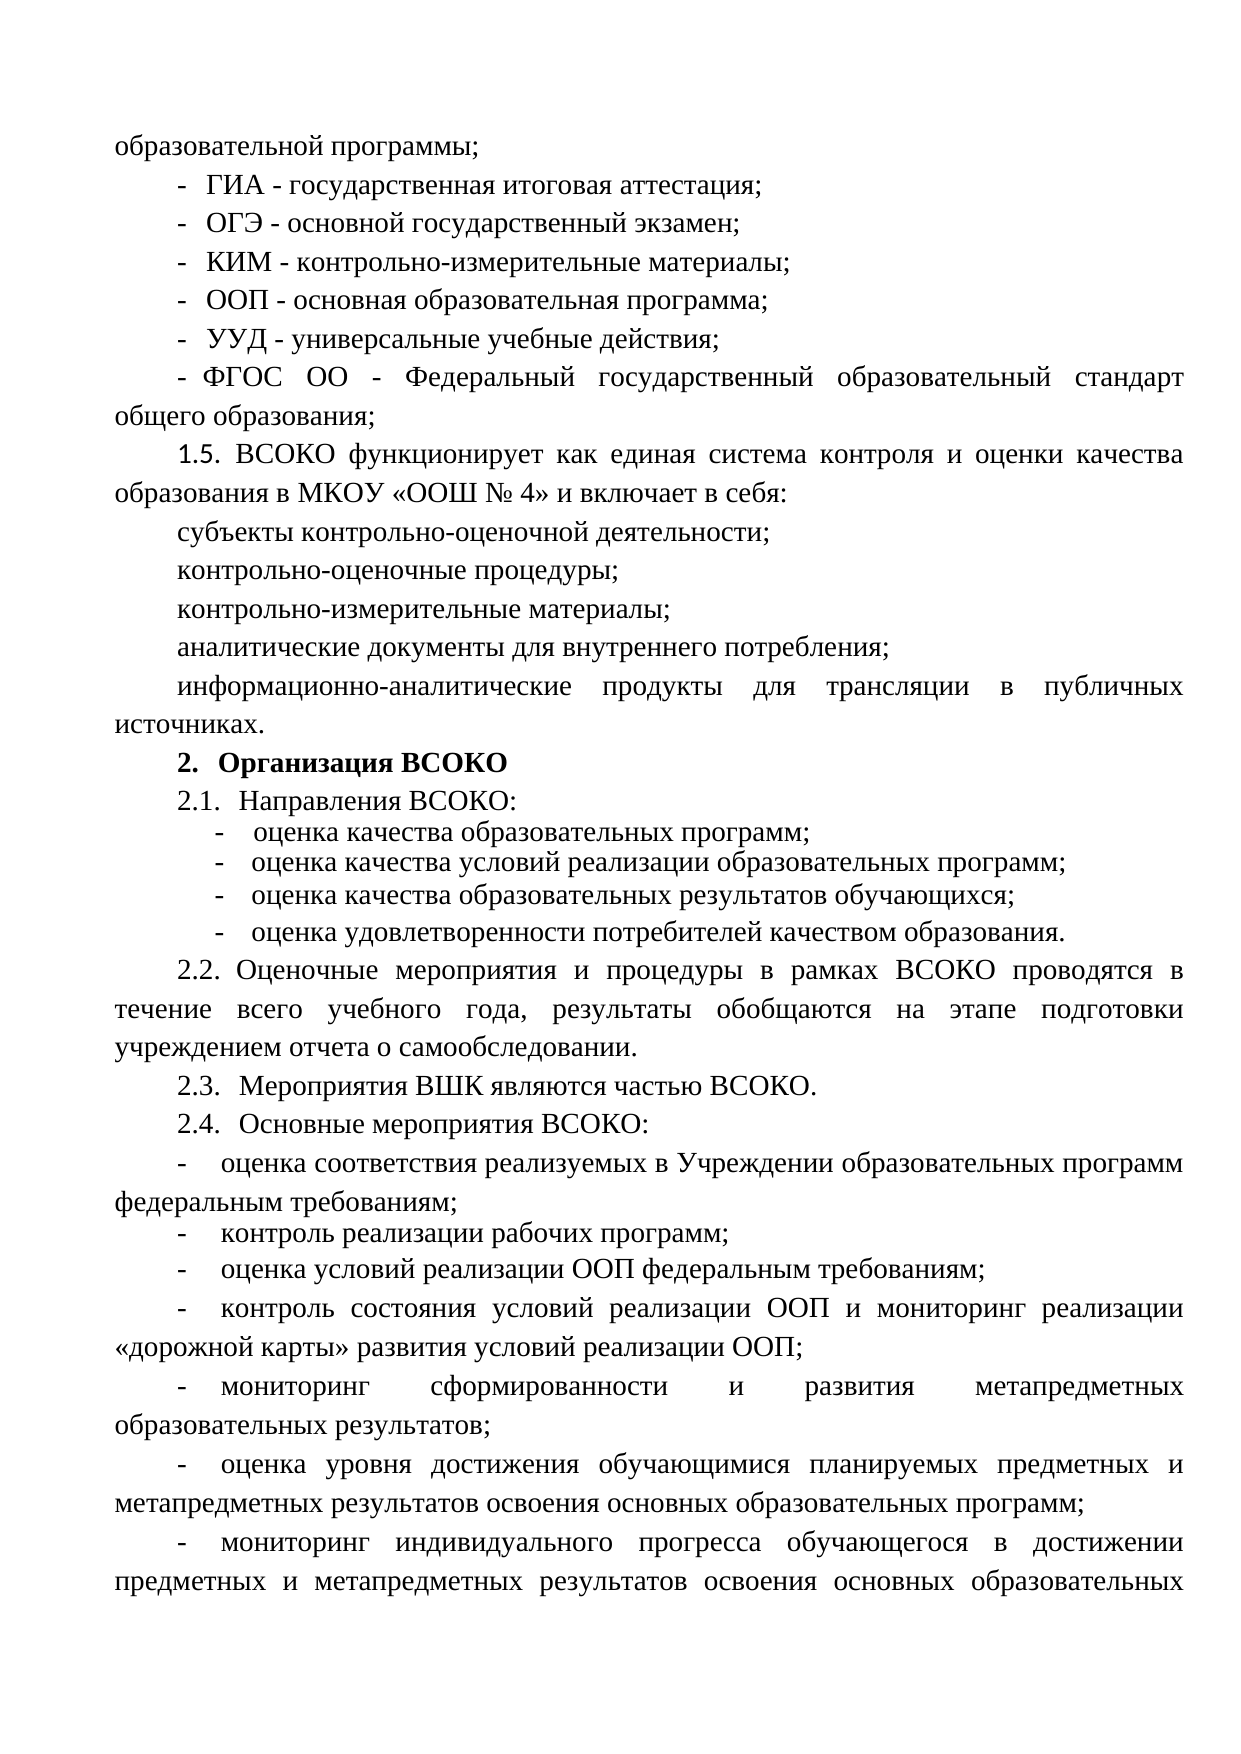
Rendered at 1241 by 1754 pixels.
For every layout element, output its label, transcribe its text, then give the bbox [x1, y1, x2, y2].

subtitle Организация ВСОКО [114, 741, 1184, 780]
list Оценочные мероприятия и процедуры в рамках ВСОКО проводятся в течение всего учебного года, результаты обобщаются на этапе подготовки учреждением отчета о самообследовании. [114, 949, 1184, 1064]
text контрольно-измерительные материалы; [114, 587, 1184, 626]
list ОГЭ - основной государственный экзамен; [114, 202, 1184, 240]
list КИМ - контрольно-измерительные материалы; [114, 240, 1184, 279]
text аналитические документы для внутреннего потребления; [114, 626, 1184, 664]
list ООП - основная образовательная программа; [114, 279, 1184, 317]
list ФГОС ОО - Федеральный государственный образовательный стандарт общего образования; [114, 356, 1184, 433]
list Направления ВСОКО: [114, 780, 1184, 818]
list оценка уровня достижения обучающимися планируемых предметных и метапредметных результатов освоения основных образовательных программ; [114, 1443, 1184, 1521]
text контрольно-оценочные процедуры; [114, 549, 1184, 587]
list оценка соответствия реализуемых в Учреждении образовательных программ федеральным требованиям; [114, 1142, 1184, 1219]
text субъекты контрольно-оценочной деятельности; [114, 510, 1184, 549]
list ВСОКО функционирует как единая система контроля и оценки качества образования в МКОУ «ООШ № 4» и включает в себя: [114, 433, 1184, 510]
list оценка качества условий реализации образовательных программ; [214, 848, 1184, 877]
text - оценка качества образовательных программ; [214, 818, 1184, 848]
list Мероприятия ВШК являются частью ВСОКО. [114, 1064, 1184, 1103]
list образовательной программы; [114, 125, 1184, 163]
list оценка качества образовательных результатов обучающихся; [214, 881, 1184, 910]
list УУД - универсальные учебные действия; [114, 317, 1184, 356]
list контроль состояния условий реализации ООП и мониторинг реализации «дорожной карты» развития условий реализации ООП; [114, 1287, 1184, 1365]
list контроль реализации рабочих программ; [114, 1219, 1184, 1248]
list мониторинг сформированности и развития метапредметных образовательных результатов; [114, 1365, 1184, 1443]
list оценка условий реализации ООП федеральным требованиям; [114, 1248, 1184, 1287]
list Основные мероприятия ВСОКО: [114, 1103, 1184, 1142]
list оценка удовлетворенности потребителей качеством образования. [214, 910, 1184, 949]
list ГИА - государственная итоговая аттестация; [114, 163, 1184, 202]
list мониторинг индивидуального прогресса обучающегося в достижении предметных и метапредметных результатов освоения основных образовательных [114, 1521, 1184, 1598]
text информационно-аналитические продукты для трансляции в публичных источниках. [114, 664, 1184, 741]
